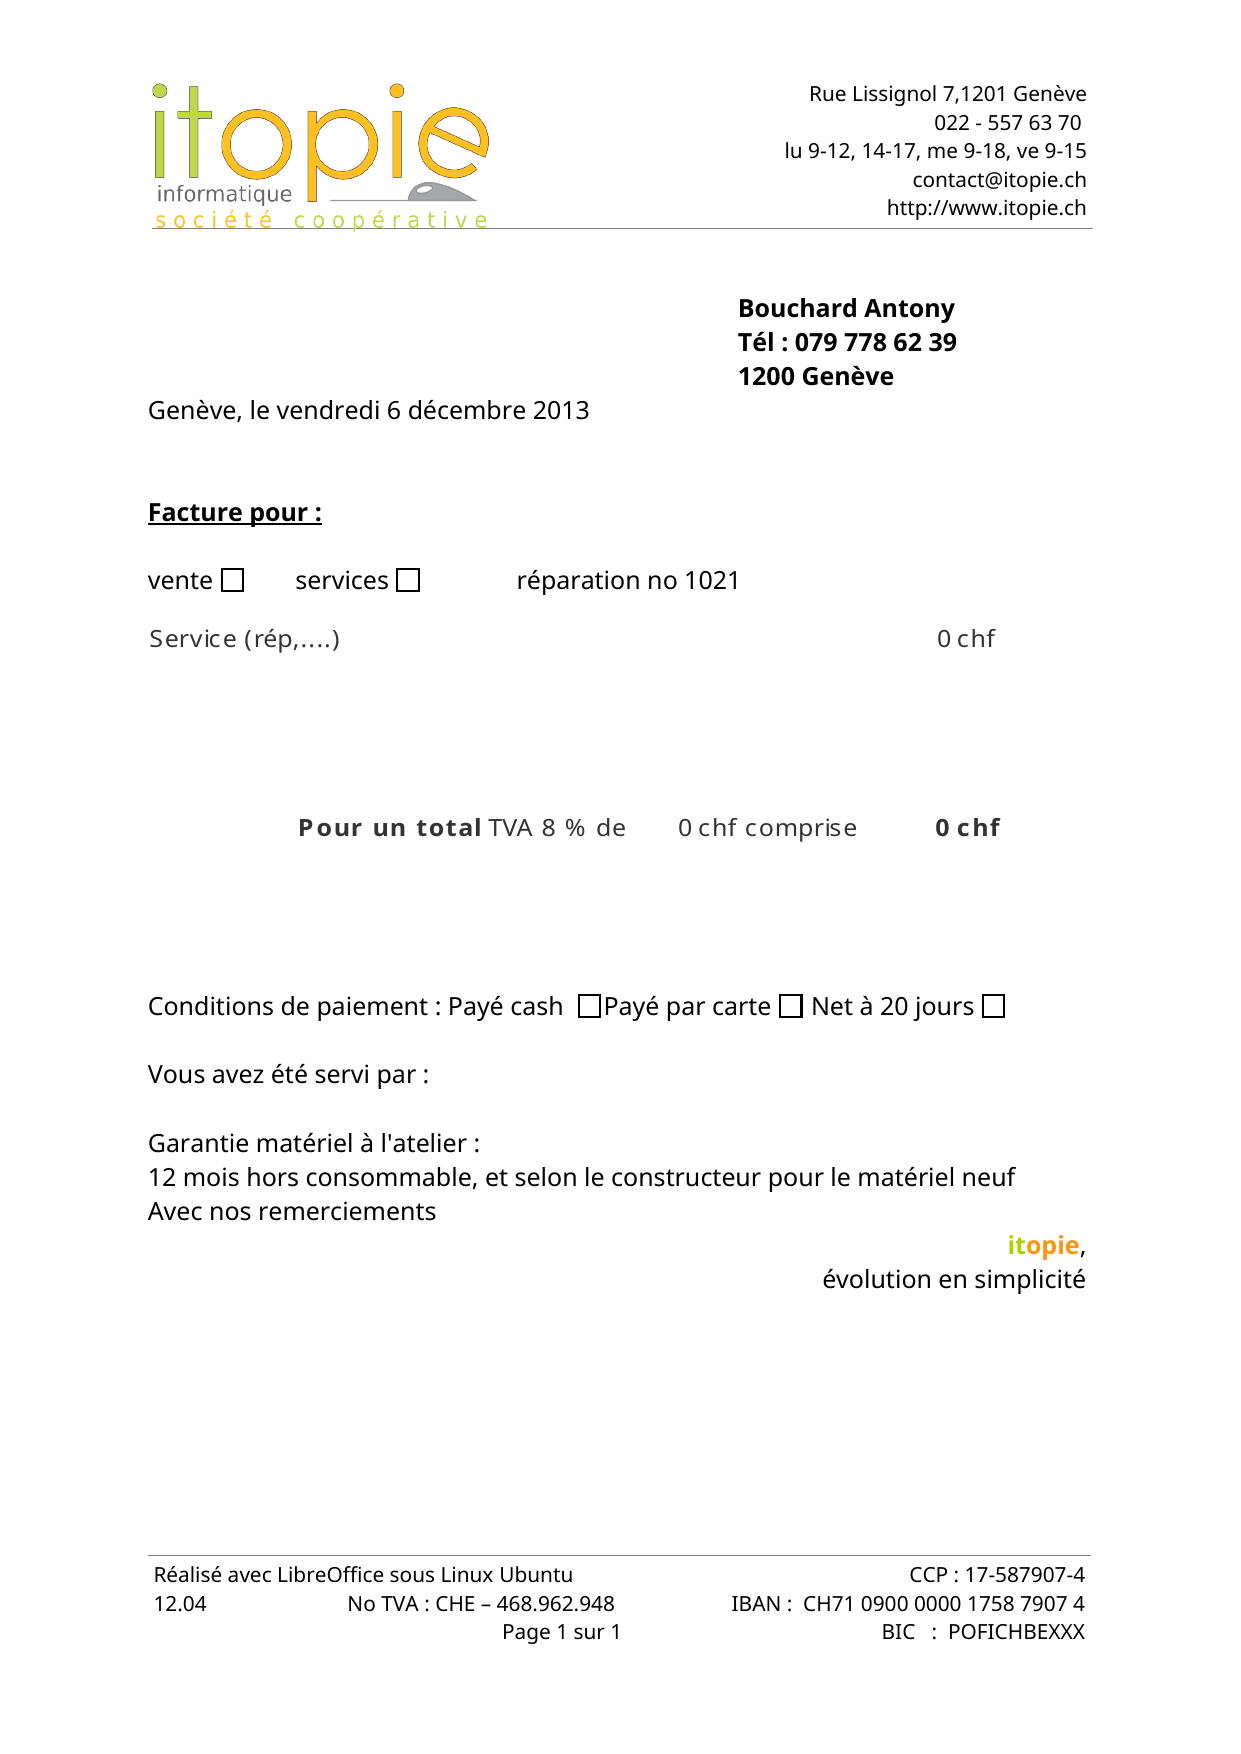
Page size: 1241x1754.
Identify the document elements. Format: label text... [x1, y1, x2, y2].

picture [138, 72, 500, 244]
text Tél : 079 778 62 39 [148, 324, 1093, 358]
text Conditions de paiement : Payé cash Payé par carte Net à 20 jours [148, 989, 1093, 1023]
text Genève, le vendredi 6 décembre 2013 [148, 392, 1093, 427]
text évolution en simplicité [148, 1262, 1093, 1296]
text Bouchard Antony [148, 290, 1093, 324]
text Facture pour : [148, 495, 1093, 529]
text Vous avez été servi par : [148, 1057, 1093, 1091]
text Garantie matériel à l'atelier : [148, 1125, 1093, 1159]
text Avec nos remerciements [148, 1193, 1093, 1227]
text 1200 Genève [148, 358, 1093, 392]
text itopie, [148, 1227, 1093, 1262]
text 12 mois hors consommable, et selon le constructeur pour le matériel neuf [148, 1159, 1093, 1193]
text vente services réparation no 1021 [148, 563, 1093, 597]
